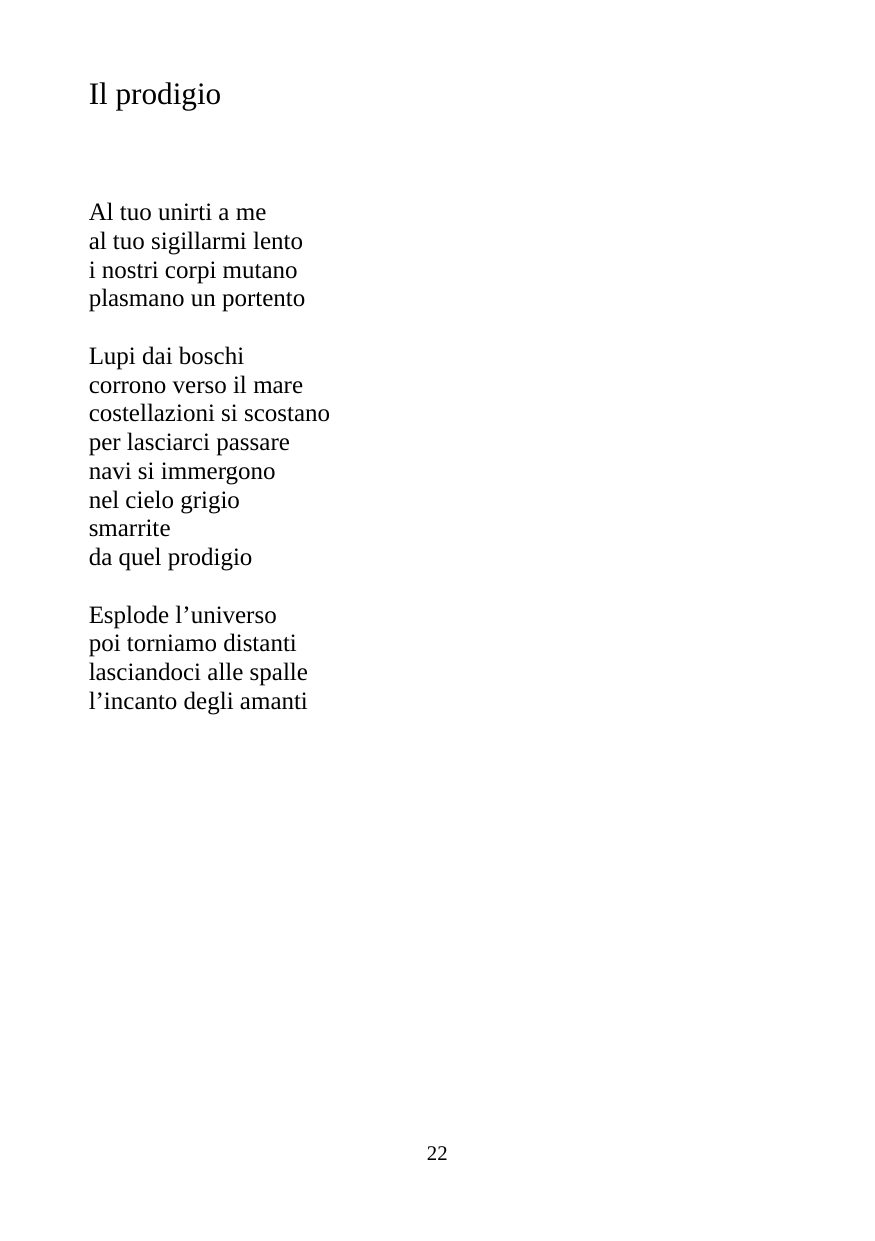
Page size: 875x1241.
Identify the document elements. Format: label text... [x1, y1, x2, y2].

text costellazioni si scostano [88, 398, 786, 427]
text smarrite [88, 513, 786, 542]
text da quel prodigio [88, 542, 786, 571]
text poi torniamo distanti [88, 628, 786, 657]
text Lupi dai boschi [88, 341, 786, 370]
text nel cielo grigio [88, 485, 786, 513]
text lasciandoci alle spalle [88, 657, 786, 686]
text l’incanto degli amanti [88, 686, 786, 715]
text Il prodigio [88, 75, 786, 111]
text corrono verso il mare [88, 370, 786, 398]
text navi si immergono [88, 456, 786, 485]
text al tuo sigillarmi lento [88, 226, 786, 255]
text Al tuo unirti a me [88, 197, 786, 226]
text per lasciarci passare [88, 427, 786, 456]
text Esplode l’universo [88, 600, 786, 628]
text plasmano un portento [88, 283, 786, 312]
text i nostri corpi mutano [88, 255, 786, 283]
